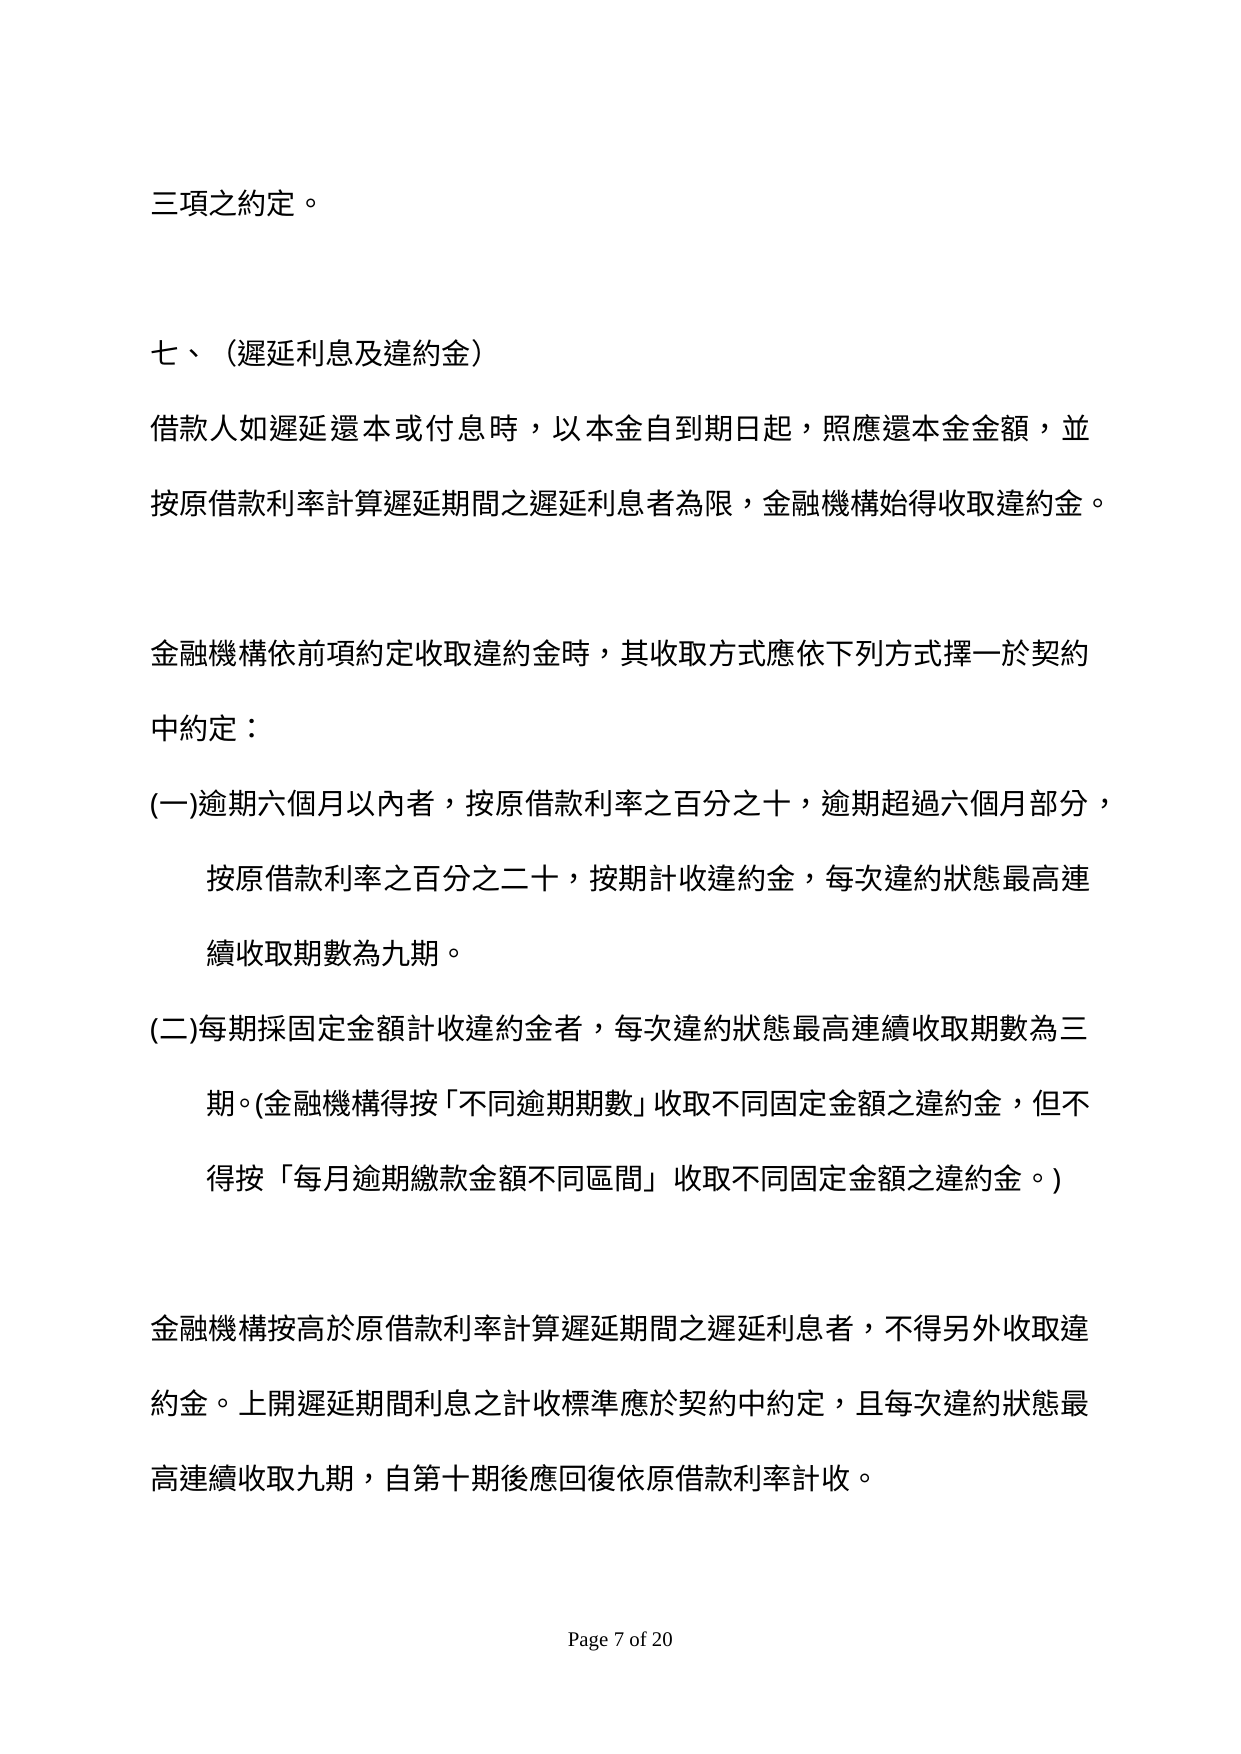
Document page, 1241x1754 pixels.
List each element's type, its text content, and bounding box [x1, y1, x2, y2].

text 借款人如遲延還本或付息時，以本金自到期日起，照應還本金金額，並按原借款利率計算遲延期間之遲延利息者為限，金融機構始得收取違約金。 [150, 389, 1090, 539]
text 三項之約定。 [150, 164, 1090, 239]
text 金融機構按高於原借款利率計算遲延期間之遲延利息者，不得另外收取違約金。上開遲延期間利息之計收標準應於契約中約定，且每次違約狀態最高連續收取九期，自第十期後應回復依原借款利率計收。 [150, 1289, 1090, 1514]
text 七、（遲延利息及違約金） [150, 314, 1090, 389]
text (一)逾期六個月以內者，按原借款利率之百分之十，逾期超過六個月部分，按原借款利率之百分之二十，按期計收違約金，每次違約狀態最高連續收取期數為九期。 [150, 764, 1090, 989]
text (二)每期採固定金額計收違約金者，每次違約狀態最高連續收取期數為三期。(金融機構得按「不同逾期期數」收取不同固定金額之違約金，但不得按「每月逾期繳款金額不同區間」收取不同固定金額之違約金。) [150, 989, 1090, 1214]
text 金融機構依前項約定收取違約金時，其收取方式應依下列方式擇一於契約中約定： [150, 614, 1090, 764]
